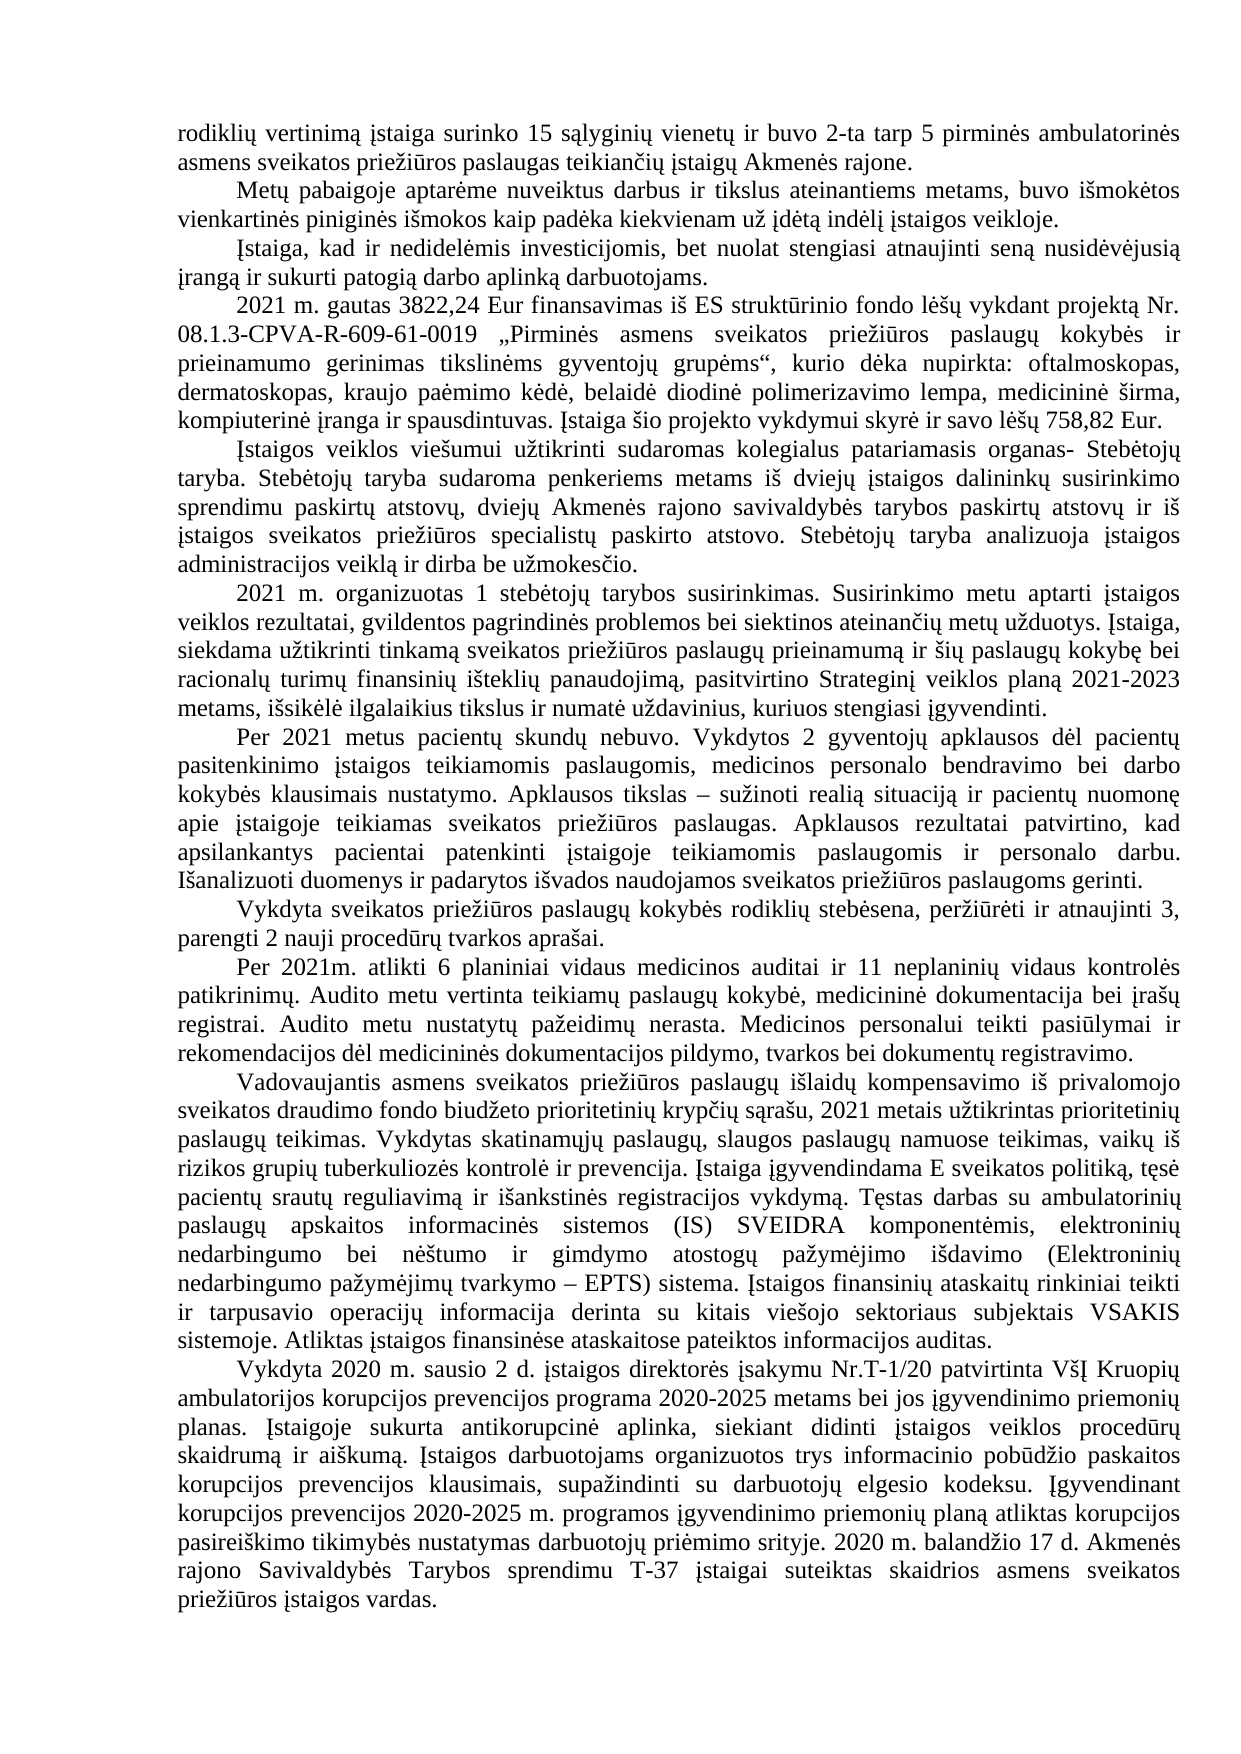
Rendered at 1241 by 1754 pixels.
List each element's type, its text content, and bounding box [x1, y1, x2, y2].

list Įstaigos veiklos viešumui užtikrinti sudaromas kolegialus patariamasis organas- Stebėtojų taryba. Stebėtojų taryba sudaroma penkeriems metams iš dviejų įstaigos dalininkų susirinkimo sprendimu paskirtų atstovų, dviejų Akmenės rajono savivaldybės tarybos paskirtų atstovų ir iš įstaigos sveikatos priežiūros specialistų paskirto atstovo. Stebėtojų taryba analizuoja įstaigos administracijos veiklą ir dirba be užmokesčio. [177, 434, 1181, 578]
list Per 2021m. atlikti 6 planiniai vidaus medicinos auditai ir 11 neplaninių vidaus kontrolės patikrinimų. Audito metu vertinta teikiamų paslaugų kokybė, medicininė dokumentacija bei įrašų registrai. Audito metu nustatytų pažeidimų nerasta. Medicinos personalui teikti pasiūlymai ir rekomendacijos dėl medicininės dokumentacijos pildymo, tvarkos bei dokumentų registravimo. [177, 952, 1181, 1067]
text Metų pabaigoje aptarėme nuveiktus darbus ir tikslus ateinantiems metams, buvo išmokėtos vienkartinės piniginės išmokos kaip padėka kiekvienam už įdėtą indėlį įstaigos veikloje. [177, 176, 1181, 233]
list 2021 m. organizuotas 1 stebėtojų tarybos susirinkimas. Susirinkimo metu aptarti įstaigos veiklos rezultatai, gvildentos pagrindinės problemos bei siektinos ateinančių metų užduotys. Įstaiga, siekdama užtikrinti tinkamą sveikatos priežiūros paslaugų prieinamumą ir šių paslaugų kokybę bei racionalų turimų finansinių išteklių panaudojimą, pasitvirtino Strateginį veiklos planą 2021-2023 metams, išsikėlė ilgalaikius tikslus ir numatė uždavinius, kuriuos stengiasi įgyvendinti. [177, 578, 1181, 722]
text rodiklių vertinimą įstaiga surinko 15 sąlyginių vienetų ir buvo 2-ta tarp 5 pirminės ambulatorinės asmens sveikatos priežiūros paslaugas teikiančių įstaigų Akmenės rajone. [177, 118, 1181, 176]
text 2021 m. gautas 3822,24 Eur finansavimas iš ES struktūrinio fondo lėšų vykdant projektą Nr. 08.1.3-CPVA-R-609-61-0019 „Pirminės asmens sveikatos priežiūros paslaugų kokybės ir prieinamumo gerinimas tikslinėms gyventojų grupėms“, kurio dėka nupirkta: oftalmoskopas, dermatoskopas, kraujo paėmimo kėdė, belaidė diodinė polimerizavimo lempa, medicininė širma, kompiuterinė įranga ir spausdintuvas. Įstaiga šio projekto vykdymui skyrė ir savo lėšų 758,82 Eur. [177, 291, 1181, 434]
list Vadovaujantis asmens sveikatos priežiūros paslaugų išlaidų kompensavimo iš privalomojo sveikatos draudimo fondo biudžeto prioritetinių krypčių sąrašu, 2021 metais užtikrintas prioritetinių paslaugų teikimas. Vykdytas skatinamųjų paslaugų, slaugos paslaugų namuose teikimas, vaikų iš rizikos grupių tuberkuliozės kontrolė ir prevencija. Įstaiga įgyvendindama E sveikatos politiką, tęsė pacientų srautų reguliavimą ir išankstinės registracijos vykdymą. Tęstas darbas su ambulatorinių paslaugų apskaitos informacinės sistemos (IS) SVEIDRA komponentėmis, elektroninių nedarbingumo bei nėštumo ir gimdymo atostogų pažymėjimo išdavimo (Elektroninių nedarbingumo pažymėjimų tvarkymo – EPTS) sistema. Įstaigos finansinių ataskaitų rinkiniai teikti ir tarpusavio operacijų informacija derinta su kitais viešojo sektoriaus subjektais VSAKIS sistemoje. Atliktas įstaigos finansinėse ataskaitose pateiktos informacijos auditas. [177, 1067, 1181, 1354]
list Per 2021 metus pacientų skundų nebuvo. Vykdytos 2 gyventojų apklausos dėl pacientų pasitenkinimo įstaigos teikiamomis paslaugomis, medicinos personalo bendravimo bei darbo kokybės klausimais nustatymo. Apklausos tikslas – sužinoti realią situaciją ir pacientų nuomonę apie įstaigoje teikiamas sveikatos priežiūros paslaugas. Apklausos rezultatai patvirtino, kad apsilankantys pacientai patenkinti įstaigoje teikiamomis paslaugomis ir personalo darbu. Išanalizuoti duomenys ir padarytos išvados naudojamos sveikatos priežiūros paslaugoms gerinti. [177, 722, 1181, 894]
list Vykdyta 2020 m. sausio 2 d. įstaigos direktorės įsakymu Nr.T-1/20 patvirtinta VšĮ Kruopių ambulatorijos korupcijos prevencijos programa 2020-2025 metams bei jos įgyvendinimo priemonių planas. Įstaigoje sukurta antikorupcinė aplinka, siekiant didinti įstaigos veiklos procedūrų skaidrumą ir aiškumą. Įstaigos darbuotojams organizuotos trys informacinio pobūdžio paskaitos korupcijos prevencijos klausimais, supažindinti su darbuotojų elgesio kodeksu. Įgyvendinant korupcijos prevencijos 2020-2025 m. programos įgyvendinimo priemonių planą atliktas korupcijos pasireiškimo tikimybės nustatymas darbuotojų priėmimo srityje. 2020 m. balandžio 17 d. Akmenės rajono Savivaldybės Tarybos sprendimu T-37 įstaigai suteiktas skaidrios asmens sveikatos priežiūros įstaigos vardas. [177, 1354, 1181, 1613]
list Vykdyta sveikatos priežiūros paslaugų kokybės rodiklių stebėsena, peržiūrėti ir atnaujinti 3, parengti 2 nauji procedūrų tvarkos aprašai. [177, 894, 1181, 952]
text Įstaiga, kad ir nedidelėmis investicijomis, bet nuolat stengiasi atnaujinti seną nusidėvėjusią įrangą ir sukurti patogią darbo aplinką darbuotojams. [177, 233, 1181, 291]
